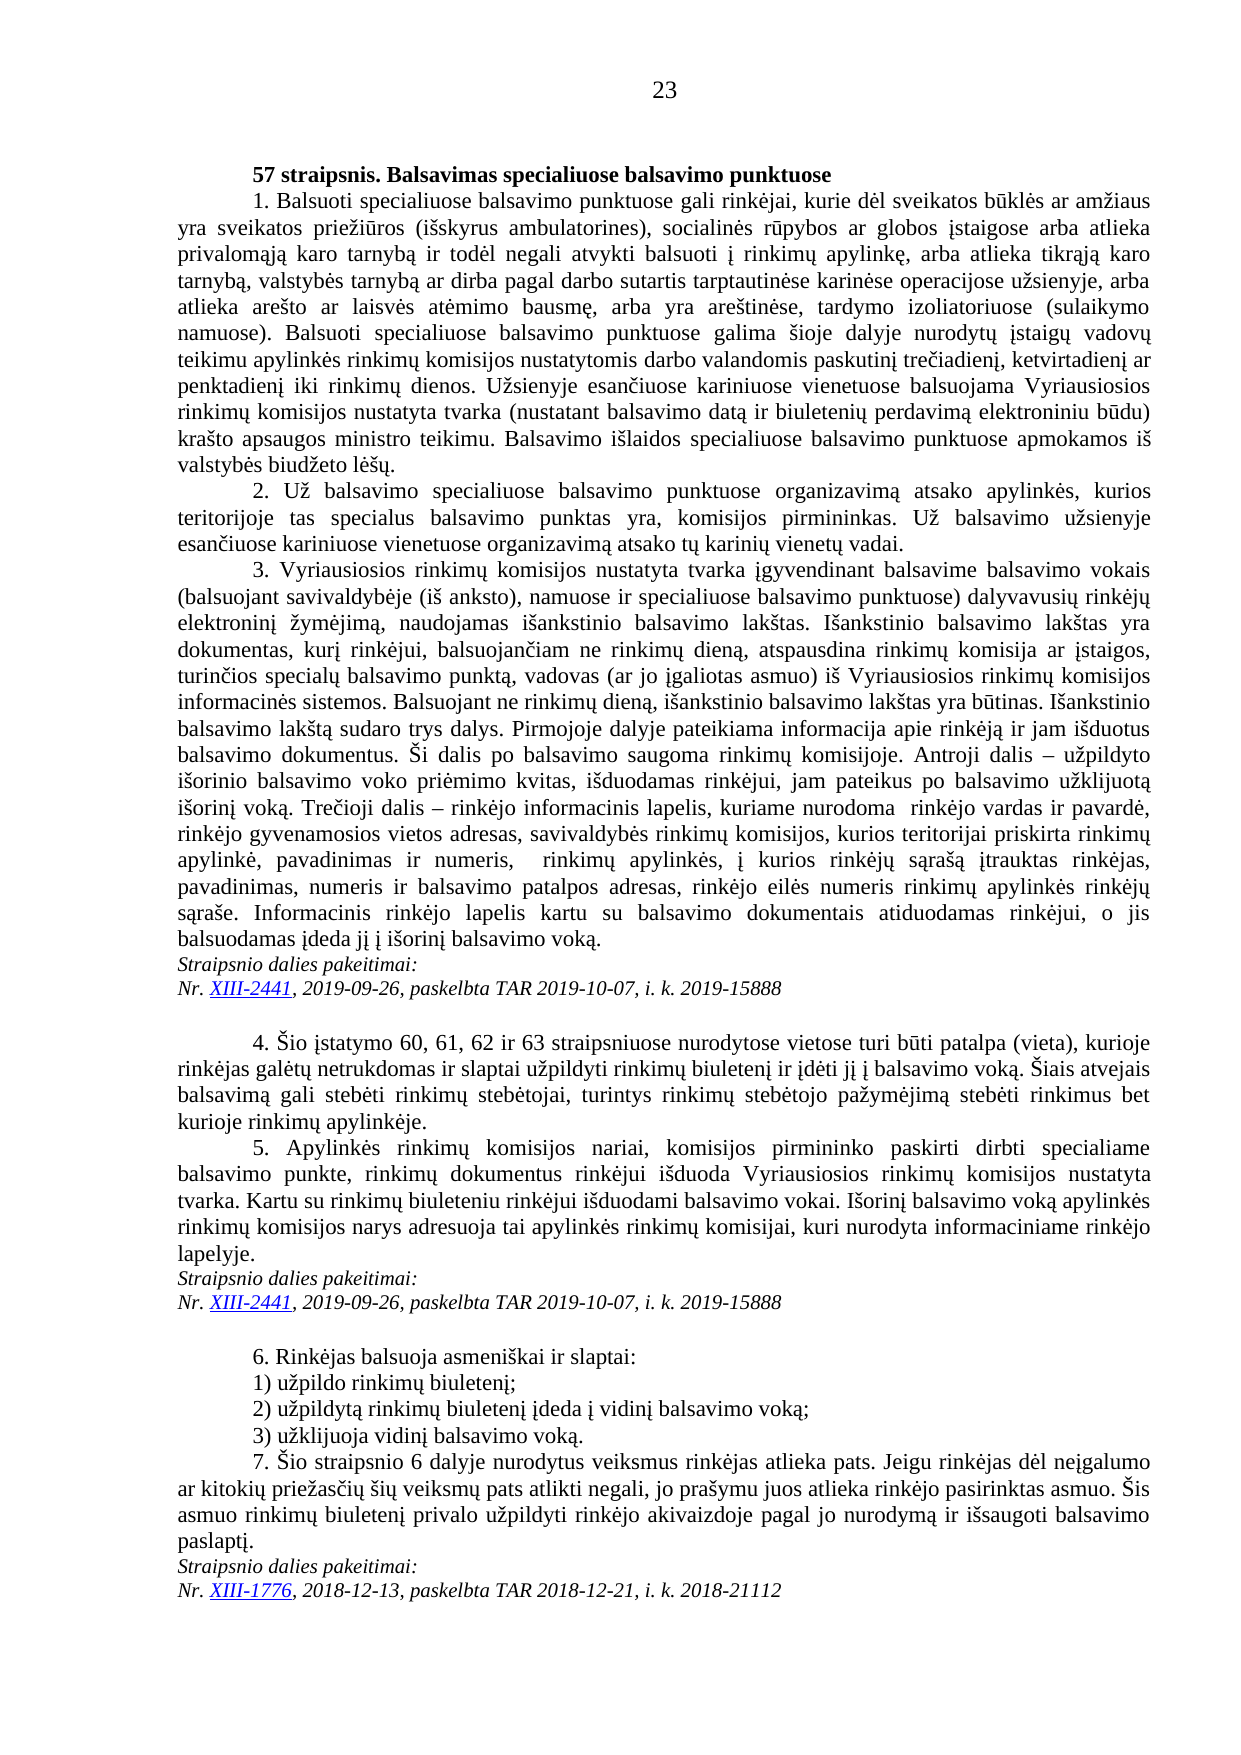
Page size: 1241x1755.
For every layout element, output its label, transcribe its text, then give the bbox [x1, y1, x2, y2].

text 57 straipsnis. Balsavimas specialiuose balsavimo punktuose [177, 161, 1152, 188]
text 7. Šio straipsnio 6 dalyje nurodytus veiksmus rinkėjas atlieka pats. Jeigu rinkėjas dėl neįgalumo ar kitokių priežasčių šių veiksmų pats atlikti negali, jo prašymu juos atlieka rinkėjo pasirinktas asmuo. Šis asmuo rinkimų biuletenį privalo užpildyti rinkėjo akivaizdoje pagal jo nurodymą ir išsaugoti balsavimo paslaptį. [177, 1448, 1152, 1554]
text Nr. XIII-1776, 2018-12-13, paskelbta TAR 2018-12-21, i. k. 2018-21112 [177, 1578, 1152, 1602]
text 2. Už balsavimo specialiuose balsavimo punktuose organizavimą atsako apylinkės, kurios teritorijoje tas specialus balsavimo punktas yra, komisijos pirmininkas. Už balsavimo užsienyje esančiuose kariniuose vienetuose organizavimą atsako tų karinių vienetų vadai. [177, 477, 1152, 557]
text 1. Balsuoti specialiuose balsavimo punktuose gali rinkėjai, kurie dėl sveikatos būklės ar amžiaus yra sveikatos priežiūros (išskyrus ambulatorines), socialinės rūpybos ar globos įstaigose arba atlieka privalomąją karo tarnybą ir todėl negali atvykti balsuoti į rinkimų apylinkę, arba atlieka tikrąją karo tarnybą, valstybės tarnybą ar dirba pagal darbo sutartis tarptautinėse karinėse operacijose užsienyje, arba atlieka arešto ar laisvės atėmimo bausmę, arba yra areštinėse, tardymo izoliatoriuose (sulaikymo namuose). Balsuoti specialiuose balsavimo punktuose galima šioje dalyje nurodytų įstaigų vadovų teikimu apylinkės rinkimų komisijos nustatytomis darbo valandomis paskutinį trečiadienį, ketvirtadienį ar penktadienį iki rinkimų dienos. Užsienyje esančiuose kariniuose vienetuose balsuojama Vyriausiosios rinkimų komisijos nustatyta tvarka (nustatant balsavimo datą ir biuletenių perdavimą elektroniniu būdu) krašto apsaugos ministro teikimu. Balsavimo išlaidos specialiuose balsavimo punktuose apmokamos iš valstybės biudžeto lėšų. [177, 188, 1152, 477]
text 3) užklijuoja vidinį balsavimo voką. [177, 1422, 1152, 1448]
text Nr. XIII-2441, 2019-09-26, paskelbta TAR 2019-10-07, i. k. 2019-15888 [177, 1290, 1152, 1314]
text 1) užpildo rinkimų biuletenį; [177, 1369, 1152, 1396]
text 6. Rinkėjas balsuoja asmeniškai ir slaptai: [177, 1343, 1152, 1369]
text Straipsnio dalies pakeitimai: [177, 1554, 1152, 1578]
text 5. Apylinkės rinkimų komisijos nariai, komisijos pirmininko paskirti dirbti specialiame balsavimo punkte, rinkimų dokumentus rinkėjui išduoda Vyriausiosios rinkimų komisijos nustatyta tvarka. Kartu su rinkimų biuleteniu rinkėjui išduodami balsavimo vokai. Išorinį balsavimo voką apylinkės rinkimų komisijos narys adresuoja tai apylinkės rinkimų komisijai, kuri nurodyta informaciniame rinkėjo lapelyje. [177, 1134, 1152, 1266]
text Straipsnio dalies pakeitimai: [177, 952, 1152, 976]
text 3. Vyriausiosios rinkimų komisijos nustatyta tvarka įgyvendinant balsavime balsavimo vokais (balsuojant savivaldybėje (iš anksto), namuose ir specialiuose balsavimo punktuose) dalyvavusių rinkėjų elektroninį žymėjimą, naudojamas išankstinio balsavimo lakštas. Išankstinio balsavimo lakštas yra dokumentas, kurį rinkėjui, balsuojančiam ne rinkimų dieną, atspausdina rinkimų komisija ar įstaigos, turinčios specialų balsavimo punktą, vadovas (ar jo įgaliotas asmuo) iš Vyriausiosios rinkimų komisijos informacinės sistemos. Balsuojant ne rinkimų dieną, išankstinio balsavimo lakštas yra būtinas. Išankstinio balsavimo lakštą sudaro trys dalys. Pirmojoje dalyje pateikiama informacija apie rinkėją ir jam išduotus balsavimo dokumentus. Ši dalis po balsavimo saugoma rinkimų komisijoje. Antroji dalis – užpildyto išorinio balsavimo voko priėmimo kvitas, išduodamas rinkėjui, jam pateikus po balsavimo užklijuotą išorinį voką. Trečioji dalis – rinkėjo informacinis lapelis, kuriame nurodoma rinkėjo vardas ir pavardė, rinkėjo gyvenamosios vietos adresas, savivaldybės rinkimų komisijos, kurios teritorijai priskirta rinkimų apylinkė, pavadinimas ir numeris, rinkimų apylinkės, į kurios rinkėjų sąrašą įtrauktas rinkėjas, pavadinimas, numeris ir balsavimo patalpos adresas, rinkėjo eilės numeris rinkimų apylinkės rinkėjų sąraše. Informacinis rinkėjo lapelis kartu su balsavimo dokumentais atiduodamas rinkėjui, o jis balsuodamas įdeda jį į išorinį balsavimo voką. [177, 557, 1152, 952]
text Straipsnio dalies pakeitimai: [177, 1266, 1152, 1290]
text 4. Šio įstatymo 60, 61, 62 ir 63 straipsniuose nurodytose vietose turi būti patalpa (vieta), kurioje rinkėjas galėtų netrukdomas ir slaptai užpildyti rinkimų biuletenį ir įdėti jį į balsavimo voką. Šiais atvejais balsavimą gali stebėti rinkimų stebėtojai, turintys rinkimų stebėtojo pažymėjimą stebėti rinkimus bet kurioje rinkimų apylinkėje. [177, 1029, 1152, 1134]
text 2) užpildytą rinkimų biuletenį įdeda į vidinį balsavimo voką; [177, 1396, 1152, 1422]
text Nr. XIII-2441, 2019-09-26, paskelbta TAR 2019-10-07, i. k. 2019-15888 [177, 976, 1152, 1000]
